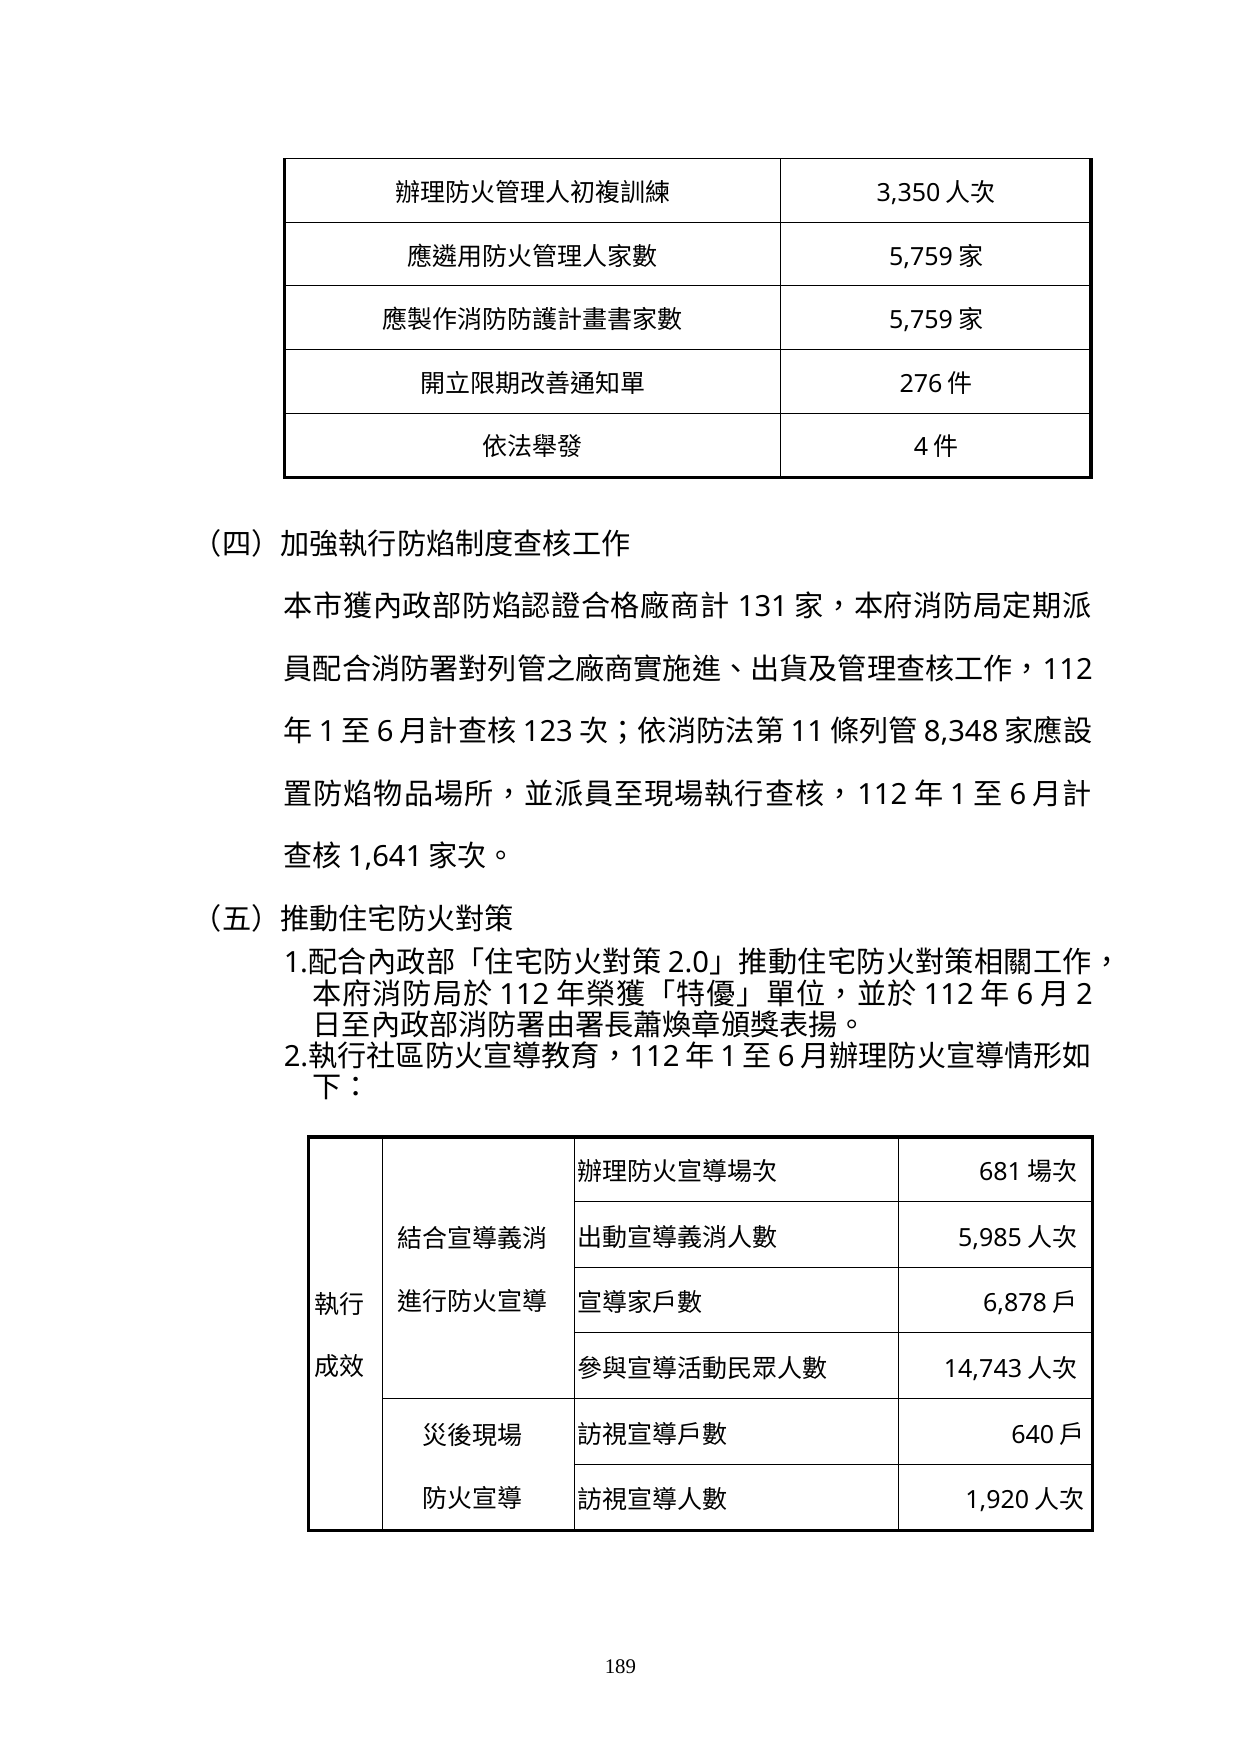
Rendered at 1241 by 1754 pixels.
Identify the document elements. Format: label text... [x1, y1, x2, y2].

table_cell 3,350人次 [781, 159, 1089, 222]
table_cell 276件 [781, 350, 1089, 412]
table_header 辦理防火宣導場次 [575, 1139, 898, 1201]
table_cell 應製作消防防護計畫書家數 [286, 286, 780, 349]
table_cell 5,985人次 [899, 1202, 1091, 1267]
table_cell 訪視宣導戶數 [575, 1399, 898, 1463]
table_cell 參與宣導活動民眾人數 [575, 1333, 898, 1398]
text 1.配合內政部「住宅防火對策2.0」推動住宅防火對策相關工作，本府消防局於112年榮獲「特優」單位，並於112年6月2日至內政部消防署由署長蕭煥章頒獎表揚。 [283, 948, 1092, 1042]
table_cell 5,759家 [781, 223, 1089, 285]
table_cell 災後現場 防火宣導 [383, 1399, 574, 1529]
table_cell 5,759家 [781, 286, 1089, 349]
text 本市獲內政部防焰認證合格廠商計131家，本府消防局定期派員配合消防署對列管之廠商實施進、出貨及管理查核工作，112年1至6月計查核123次；依消防法第11條列管8,348家應設置防焰物品場所，並派員至現場執行查核，112年1至6月計查核1,641家次。 [283, 573, 1092, 885]
table_cell 6,878戶 [899, 1268, 1091, 1332]
table_cell 訪視宣導人數 [575, 1465, 898, 1529]
table_cell 出動宣導義消人數 [575, 1202, 898, 1267]
table_cell 依法舉發 [286, 414, 780, 476]
table_header 執行成效 [310, 1139, 382, 1529]
table_cell 應遴用防火管理人家數 [286, 223, 780, 285]
table_cell 640戶 [899, 1399, 1091, 1463]
text 2.執行社區防火宣導教育，112年1至6月辦理防火宣導情形如下： [283, 1042, 1092, 1104]
table_header 681場次 [899, 1139, 1091, 1201]
table_cell 1,920人次 [899, 1465, 1091, 1529]
table_cell 宣導家戶數 [575, 1268, 898, 1332]
table_cell 14,743人次 [899, 1333, 1091, 1398]
table_header 結合宣導義消進行防火宣導 [383, 1139, 574, 1398]
text （五）推動住宅防火對策 [193, 885, 1092, 948]
table_cell 開立限期改善通知單 [286, 350, 780, 412]
table_cell 4件 [781, 414, 1089, 476]
table_cell 辦理防火管理人初複訓練 [286, 159, 780, 222]
text （四）加強執行防焰制度查核工作 [193, 510, 1092, 573]
